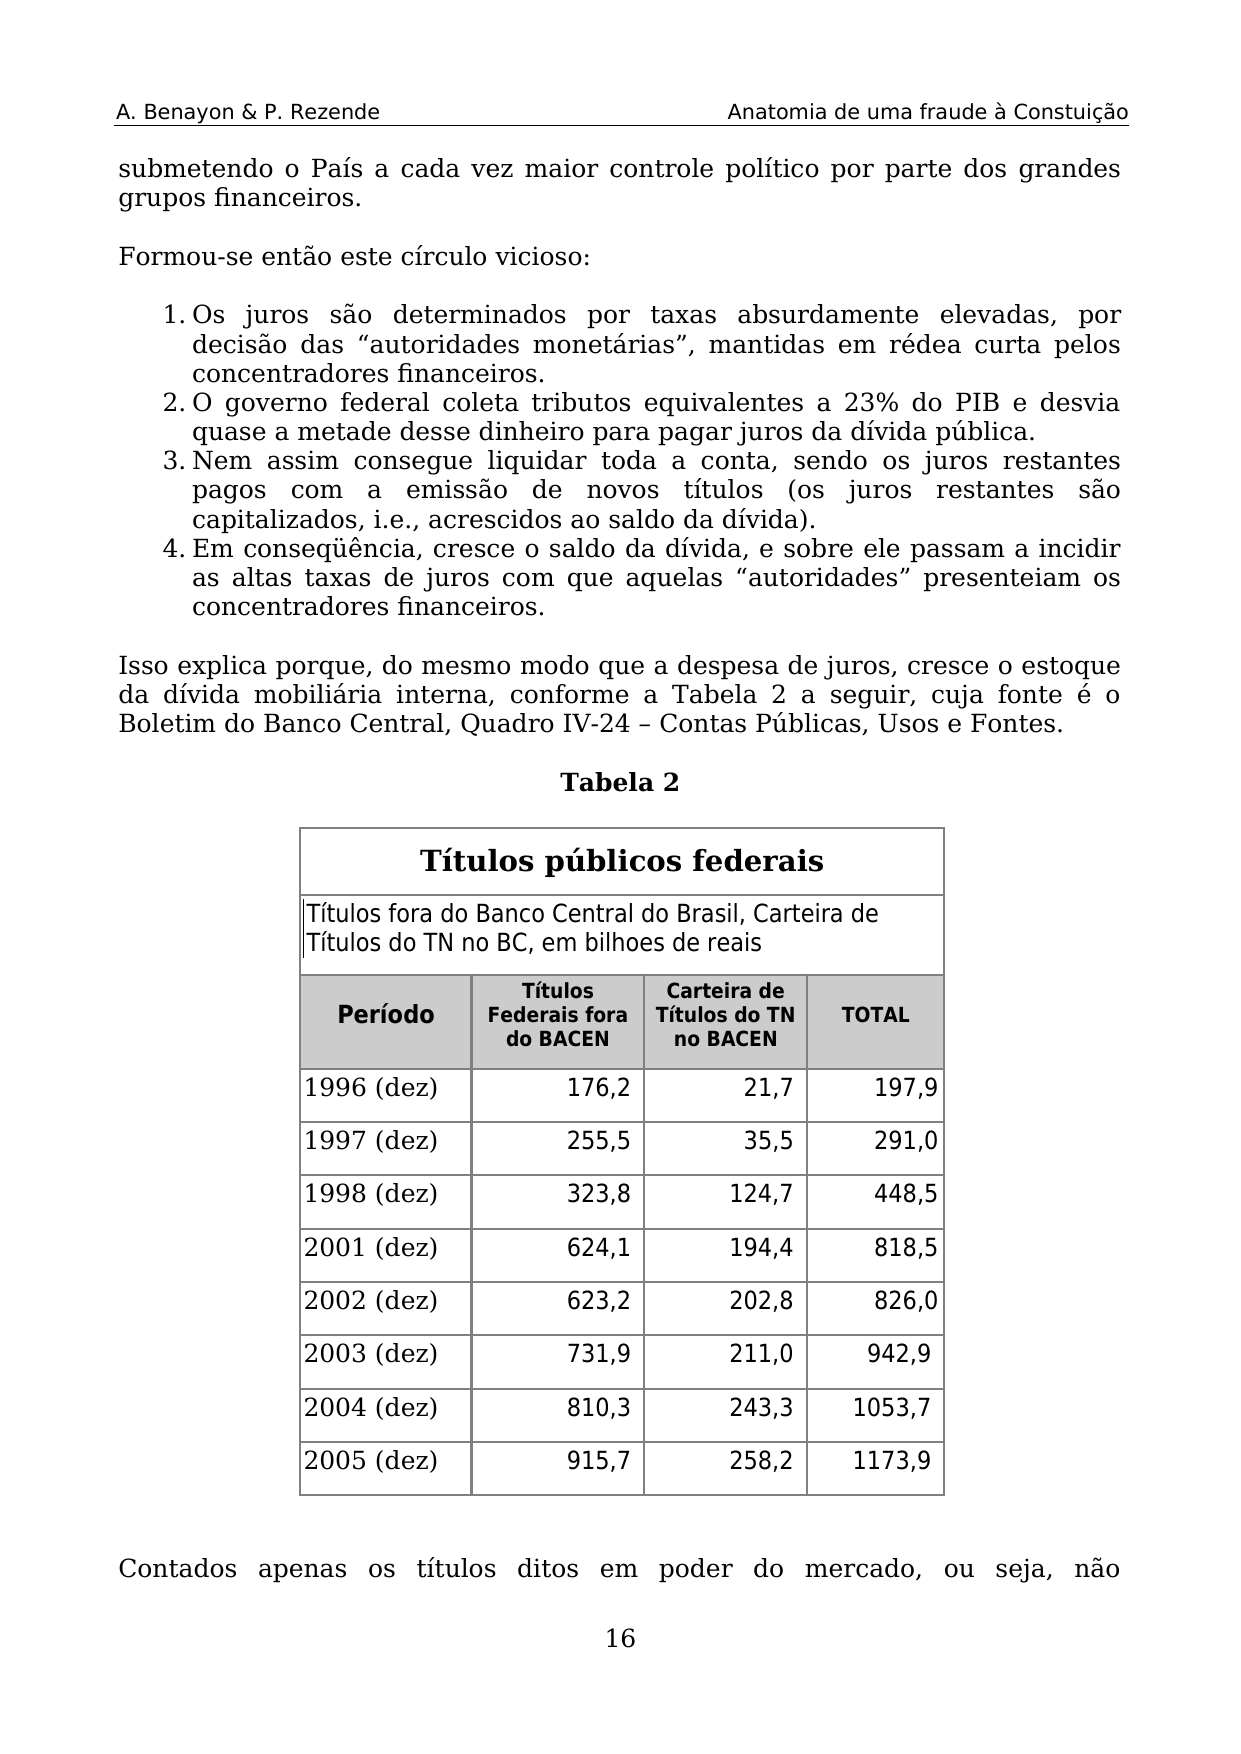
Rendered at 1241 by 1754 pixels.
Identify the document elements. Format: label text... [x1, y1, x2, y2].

table_cell 2004 (dez) [301, 1390, 470, 1441]
table_cell TOTAL [808, 976, 943, 1068]
table_cell 448,5 [808, 1176, 943, 1228]
table_cell 194,4 [645, 1230, 806, 1281]
text Formou-se então este círculo vicioso: [118, 242, 1122, 271]
table_cell 1998 (dez) [301, 1176, 470, 1228]
text submetendo o País a cada vez maior controle político por parte dos grandes grupos financeiros. [118, 154, 1122, 213]
table_cell 176,2 [473, 1070, 643, 1121]
table_cell 818,5 [808, 1230, 943, 1281]
table_header Títulos públicos federais [301, 829, 943, 894]
table_cell 243,3 [645, 1390, 806, 1441]
list O governo federal coleta tributos equivalentes a 23% do PIB e desvia quase a metade desse dinheiro para pagar juros da dívida pública. [162, 388, 1122, 447]
table_cell 211,0 [645, 1336, 806, 1388]
table_cell 942,9 [808, 1336, 943, 1388]
table_cell Período [301, 976, 470, 1068]
table_cell 21,7 [645, 1070, 806, 1121]
table_cell 731,9 [473, 1336, 643, 1388]
list Nem assim consegue liquidar toda a conta, sendo os juros restantes pagos com a emissão de novos títulos (os juros restantes são capitalizados, i.e., acrescidos ao saldo da dívida). [162, 447, 1122, 534]
table_cell 35,5 [645, 1123, 806, 1174]
table_cell 915,7 [473, 1443, 643, 1494]
text Isso explica porque, do mesmo modo que a despesa de juros, cresce o estoque da dívida mobiliária interna, conforme a Tabela 2 a seguir, cuja fonte é o Boletim do Banco Central, Quadro IV-24 – Contas Públicas, Usos e Fontes. [118, 651, 1122, 738]
text Contados apenas os títulos ditos em poder do mercado, ou seja, não [118, 1496, 1122, 1584]
table_cell 2005 (dez) [301, 1443, 470, 1494]
table_cell 826,0 [808, 1283, 943, 1334]
table_cell 124,7 [645, 1176, 806, 1228]
table_cell 1053,7 [808, 1390, 943, 1441]
list Em conseqüência, cresce o saldo da dívida, e sobre ele passam a incidir as altas taxas de juros com que aquelas “autoridades” presenteiam os concentradores financeiros. [162, 534, 1122, 622]
table_cell 623,2 [473, 1283, 643, 1334]
table_cell Títulos Federais fora do BACEN [473, 976, 643, 1068]
table_cell 624,1 [473, 1230, 643, 1281]
table_cell 2002 (dez) [301, 1283, 470, 1334]
table_cell 197,9 [808, 1070, 943, 1121]
table_cell Títulos fora do Banco Central do Brasil, Carteira de Títulos do TN no BC, em bilhoes de reais [301, 896, 943, 973]
table_cell 2001 (dez) [301, 1230, 470, 1281]
table_cell 202,8 [645, 1283, 806, 1334]
table_cell 1996 (dez) [301, 1070, 470, 1121]
table_cell 1173,9 [808, 1443, 943, 1494]
table_cell 810,3 [473, 1390, 643, 1441]
table_cell Carteira de Títulos do TN no BACEN [645, 976, 806, 1068]
table_cell 2003 (dez) [301, 1336, 470, 1388]
table_cell 258,2 [645, 1443, 806, 1494]
table_cell 1997 (dez) [301, 1123, 470, 1174]
table_cell 323,8 [473, 1176, 643, 1228]
table_cell 291,0 [808, 1123, 943, 1174]
table_cell 255,5 [473, 1123, 643, 1174]
list Os juros são determinados por taxas absurdamente elevadas, por decisão das “autoridades monetárias”, mantidas em rédea curta pelos concentradores financeiros. [162, 301, 1122, 388]
text Tabela 2 [118, 768, 1122, 797]
